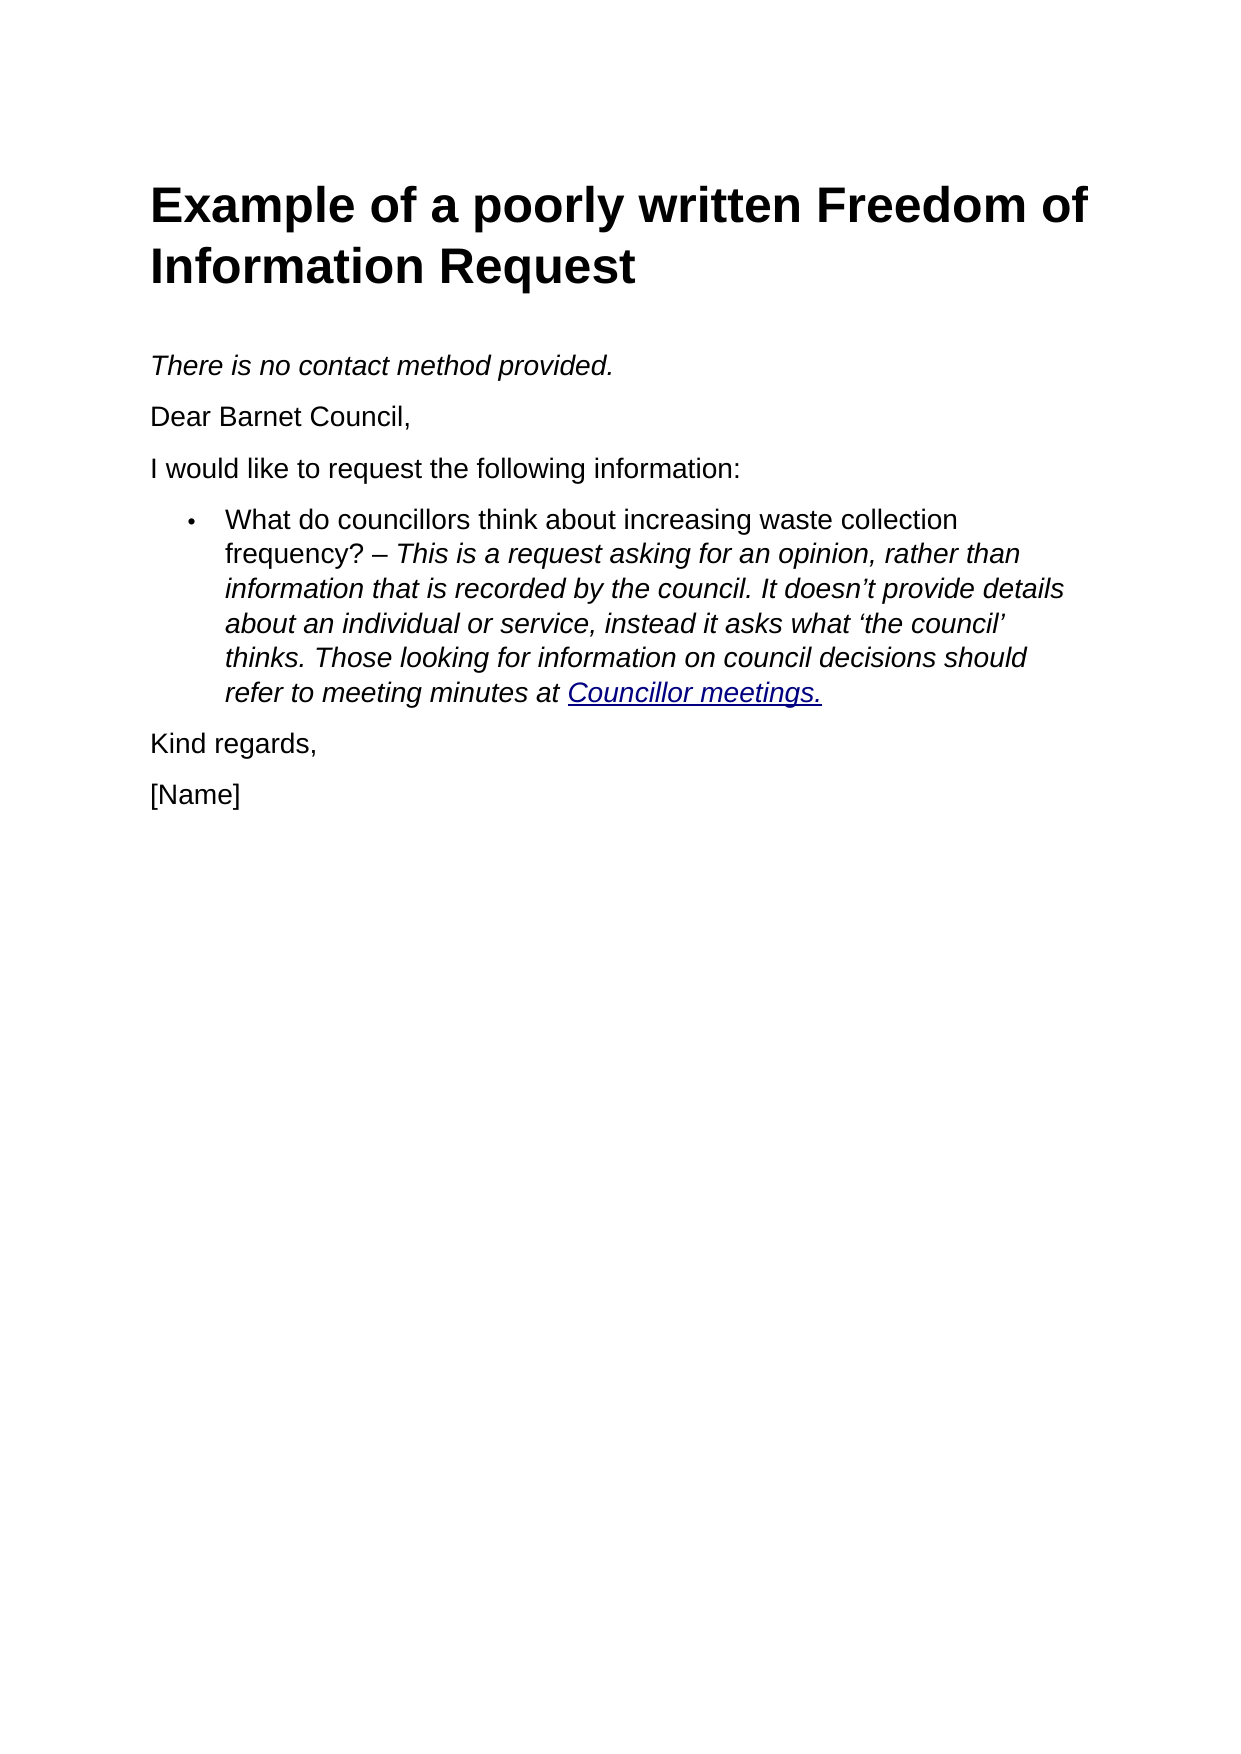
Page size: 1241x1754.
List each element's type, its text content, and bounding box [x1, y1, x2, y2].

text [Name] [150, 778, 1090, 811]
list What do councillors think about increasing waste collection frequency? – This is a request asking for an opinion, rather than information that is recorded by the council. It doesn’t provide details about an individual or service, instead it asks what ‘the council’ thinks. Those looking for information on council decisions should refer to meeting minutes at Councillor meetings. [187, 503, 1090, 708]
text I would like to request the following information: [150, 452, 1090, 484]
text There is no contact method provided. [150, 349, 1090, 382]
subtitle Example of a poorly written Freedom of Information Request [150, 175, 1090, 294]
text Dear Barnet Council, [150, 400, 1090, 433]
text Kind regards, [150, 727, 1090, 759]
